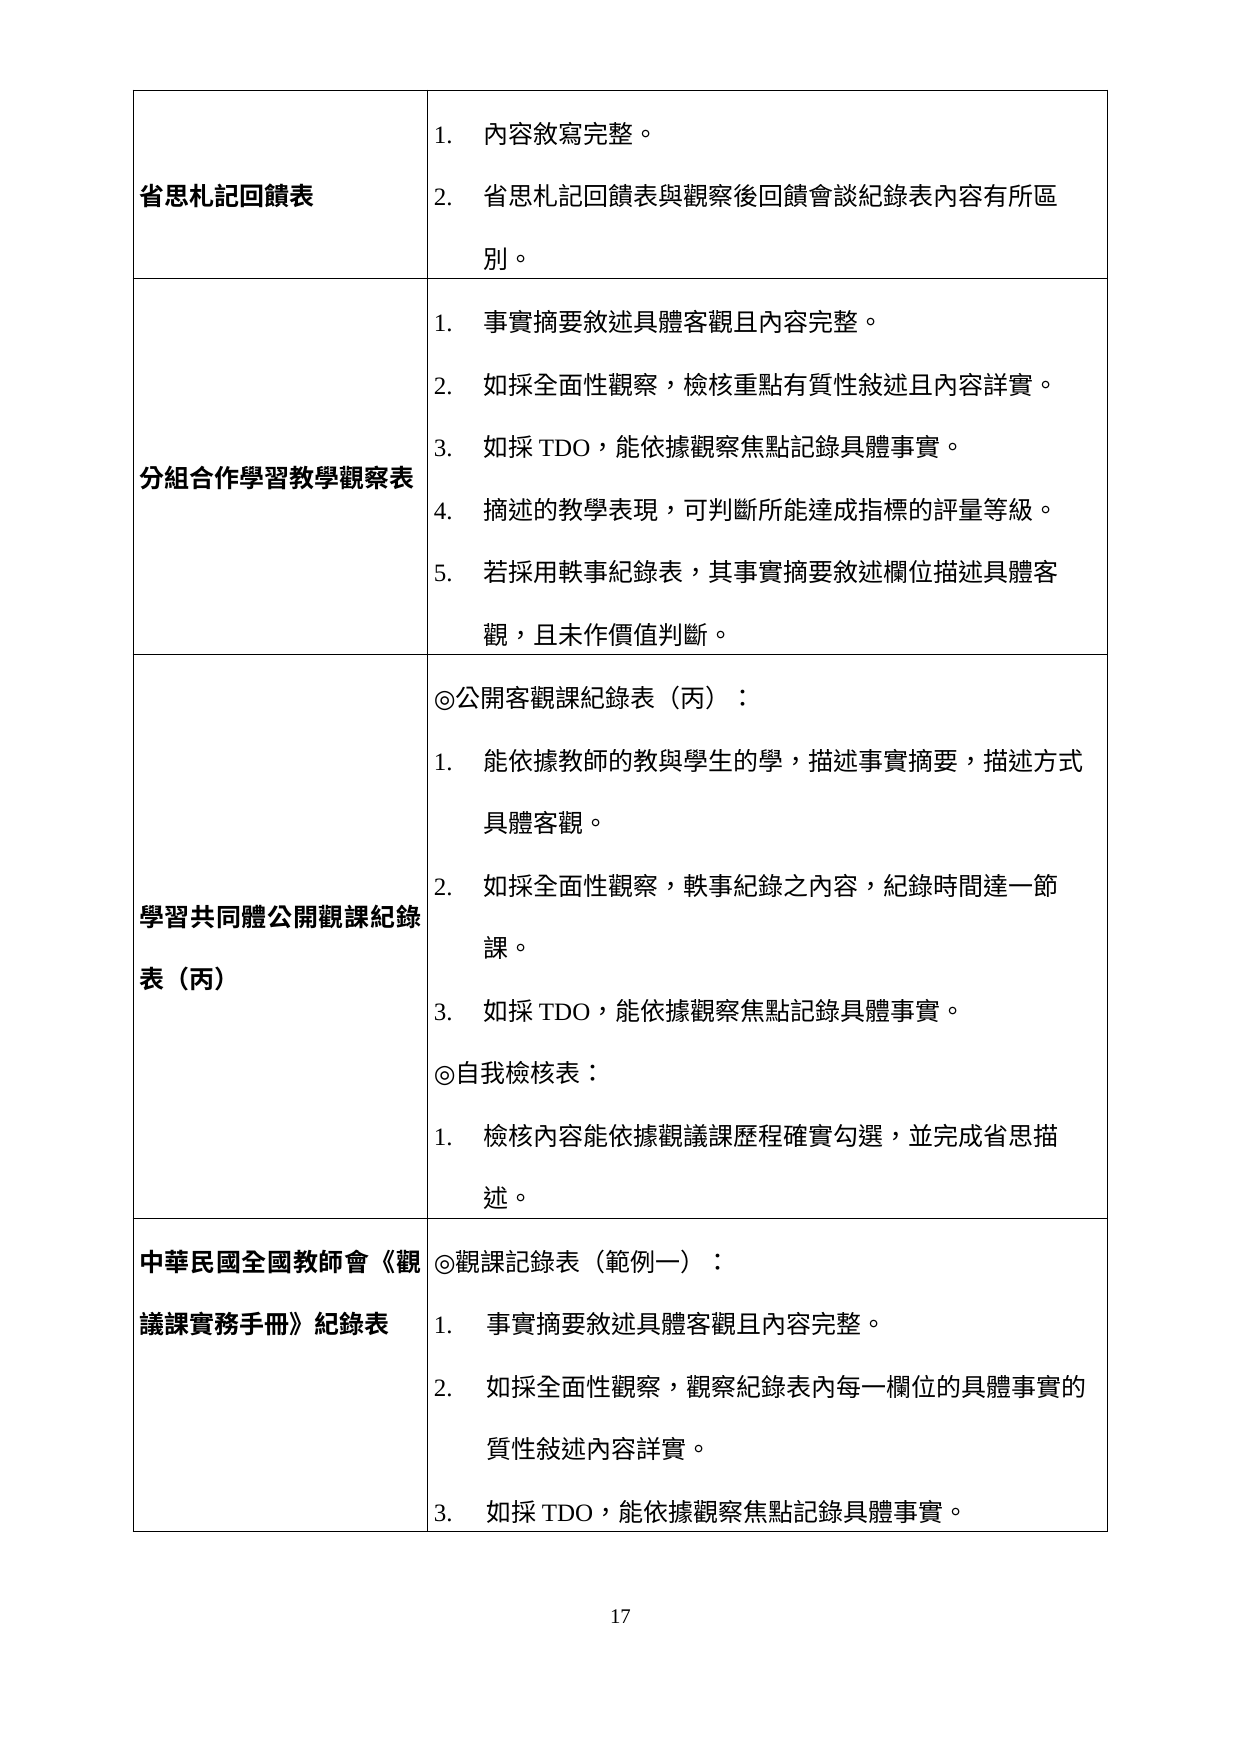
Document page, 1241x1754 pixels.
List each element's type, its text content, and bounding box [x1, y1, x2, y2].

table_cell 分組合作學習教學觀察表 [134, 279, 427, 654]
table_cell 省思札記回饋表 [134, 91, 427, 278]
table_cell 中華民國全國教師會《觀議課實務手冊》紀錄表 [134, 1219, 427, 1531]
table_cell ◎觀課記錄表（範例一）： 事實摘要敘述具體客觀且內容完整。 如採全面性觀察，觀察紀錄表內每一欄位的具體事實的質性敍述內容詳實。 如採TDO，能依據觀察焦點記錄具體事實。 提出之綜合建議具體可行。 ◎觀課記錄表（範例二）： 教師的教與學生的學之事實摘要敘述均具體客觀且內容詳實。 如採全面性觀察，觀察紀錄表內每一欄位的具體事實摘要至少有1項。 如採TDO，能依據觀察焦點記錄具體事實。 能依據教與學的客觀事實提出觀課者想法。 提出這堂課最欣賞的3項優點。 [428, 1219, 1107, 1531]
table_cell 事實摘要敘述具體客觀且內容完整。 如採全面性觀察，檢核重點有質性敍述且內容詳實。 如採TDO，能依據觀察焦點記錄具體事實。 摘述的教學表現，可判斷所能達成指標的評量等級。 若採用軼事紀錄表，其事實摘要敘述欄位描述具體客觀，且未作價值判斷。 [428, 279, 1107, 654]
table_cell ◎公開客觀課紀錄表（丙）： 能依據教師的教與學生的學，描述事實摘要，描述方式具體客觀。 如採全面性觀察，軼事紀錄之內容，紀錄時間達一節課。 如採TDO，能依據觀察焦點記錄具體事實。 ◎自我檢核表： 檢核內容能依據觀議課歷程確實勾選，並完成省思描述。 [428, 655, 1107, 1218]
table_cell 內容敘寫完整。 省思札記回饋表與觀察後回饋會談紀錄表內容有所區別。 [428, 91, 1107, 278]
table_cell 學習共同體公開觀課紀錄表（丙） [134, 655, 427, 1218]
